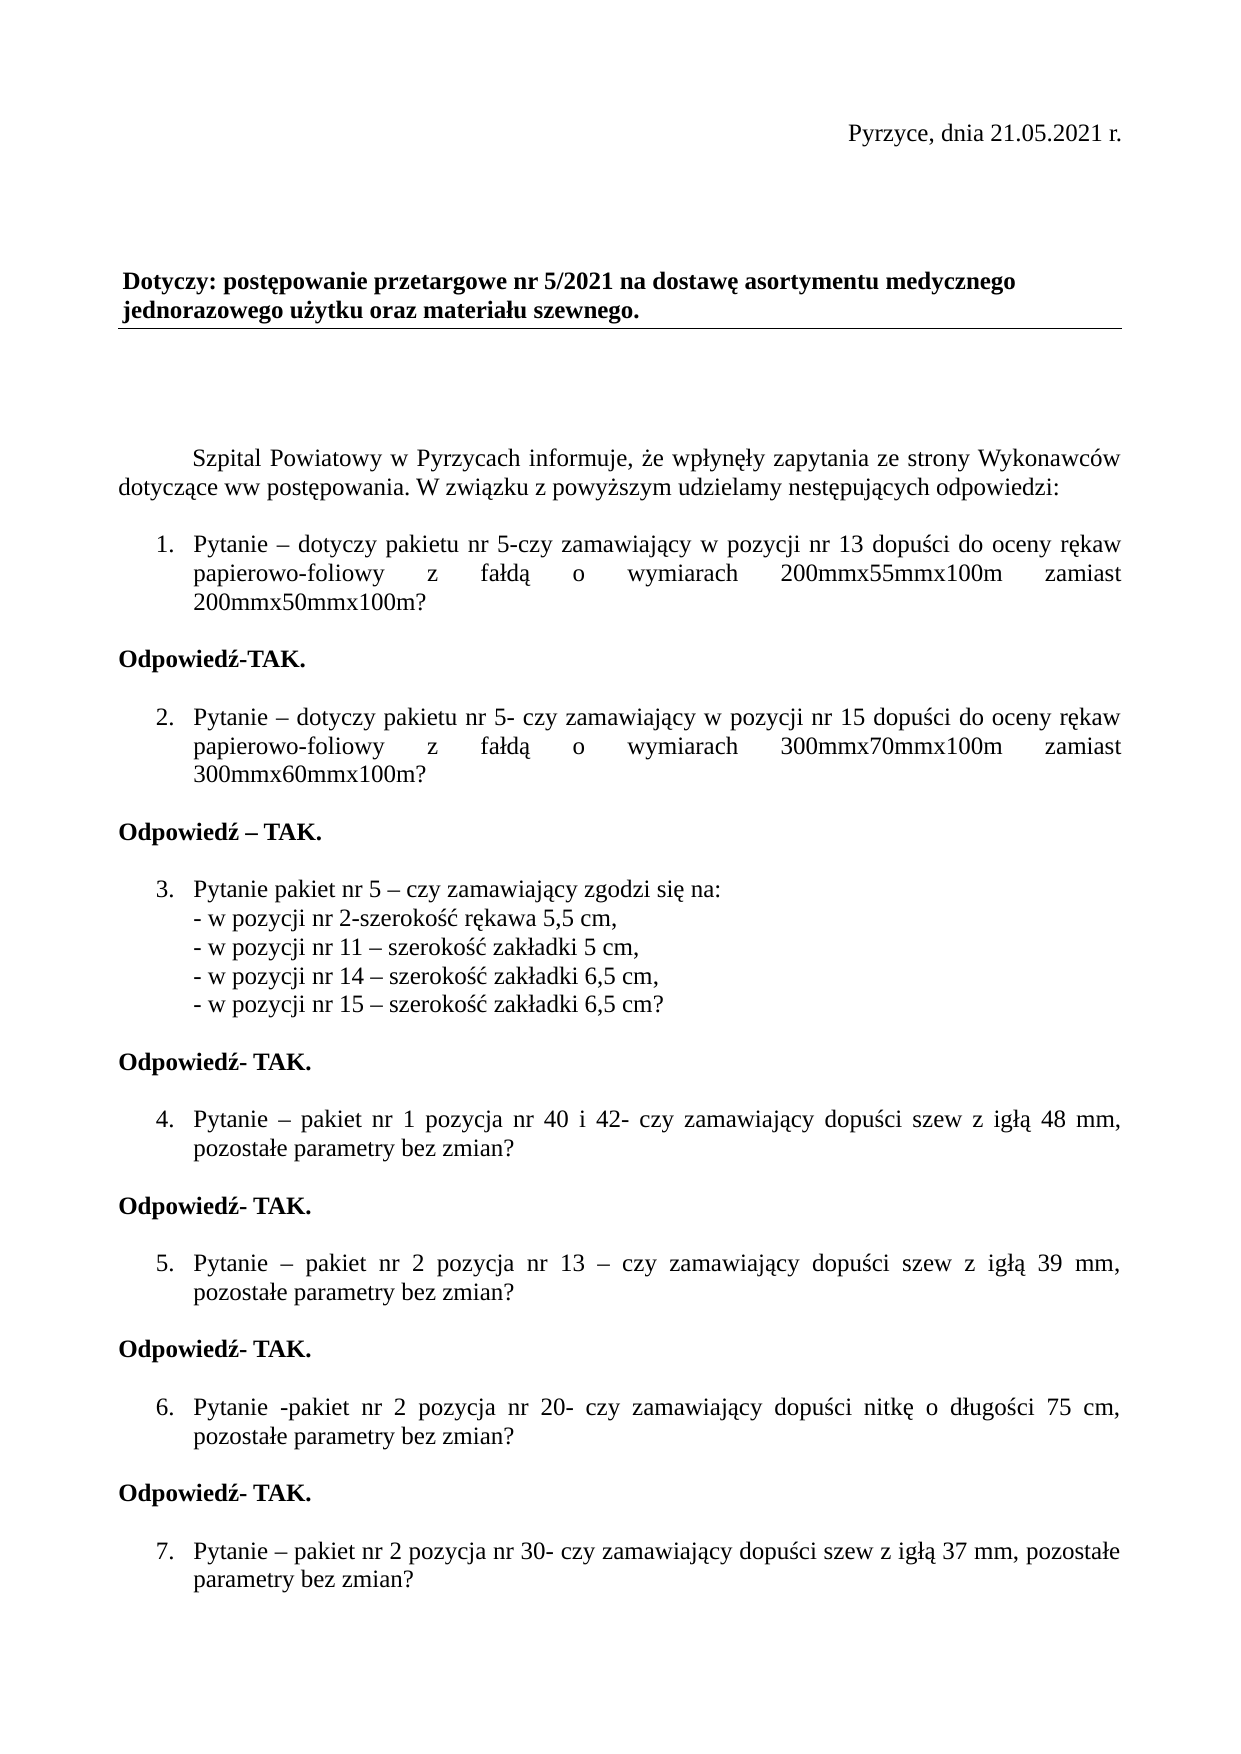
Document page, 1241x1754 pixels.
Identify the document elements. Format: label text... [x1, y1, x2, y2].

text Odpowiedź- TAK. [118, 1047, 1122, 1076]
list Pytanie pakiet nr 5 – czy zamawiający zgodzi się na: [156, 874, 1122, 903]
list - w pozycji nr 2-szerokość rękawa 5,5 cm, [156, 903, 1122, 932]
list Pytanie – dotyczy pakietu nr 5- czy zamawiający w pozycji nr 15 dopuści do oceny rękaw papierowo-foliowy z fałdą o wymiarach 300mmx70mmx100m zamiast 300mmx60mmx100m? [156, 702, 1122, 788]
text Dotyczy: postępowanie przetargowe nr 5/2021 na dostawę asortymentu medycznego jednorazowego użytku oraz materiału szewnego. [118, 262, 1122, 328]
list - w pozycji nr 15 – szerokość zakładki 6,5 cm? [156, 989, 1122, 1018]
text Odpowiedź – TAK. [118, 817, 1122, 846]
text Odpowiedź- TAK. [118, 1334, 1122, 1363]
list - w pozycji nr 14 – szerokość zakładki 6,5 cm, [156, 961, 1122, 989]
text Odpowiedź- TAK. [118, 1478, 1122, 1507]
list Pytanie – dotyczy pakietu nr 5-czy zamawiający w pozycji nr 13 dopuści do oceny rękaw papierowo-foliowy z fałdą o wymiarach 200mmx55mmx100m zamiast 200mmx50mmx100m? [156, 529, 1122, 616]
text Odpowiedź-TAK. [118, 644, 1122, 673]
list - w pozycji nr 11 – szerokość zakładki 5 cm, [156, 932, 1122, 961]
text Pyrzyce, dnia 21.05.2021 r. [118, 118, 1122, 147]
list Pytanie – pakiet nr 2 pozycja nr 13 – czy zamawiający dopuści szew z igłą 39 mm, pozostałe parametry bez zmian? [156, 1248, 1122, 1306]
text Szpital Powiatowy w Pyrzycach informuje, że wpłynęły zapytania ze strony Wykonawców dotyczące ww postępowania. W związku z powyższym udzielamy nestępujących odpowiedzi: [118, 443, 1122, 501]
text Odpowiedź- TAK. [118, 1191, 1122, 1219]
list Pytanie -pakiet nr 2 pozycja nr 20- czy zamawiający dopuści nitkę o długości 75 cm, pozostałe parametry bez zmian? [156, 1392, 1122, 1449]
list Pytanie – pakiet nr 1 pozycja nr 40 i 42- czy zamawiający dopuści szew z igłą 48 mm, pozostałe parametry bez zmian? [156, 1104, 1122, 1162]
list Pytanie – pakiet nr 2 pozycja nr 30- czy zamawiający dopuści szew z igłą 37 mm, pozostałe parametry bez zmian? [156, 1536, 1122, 1593]
